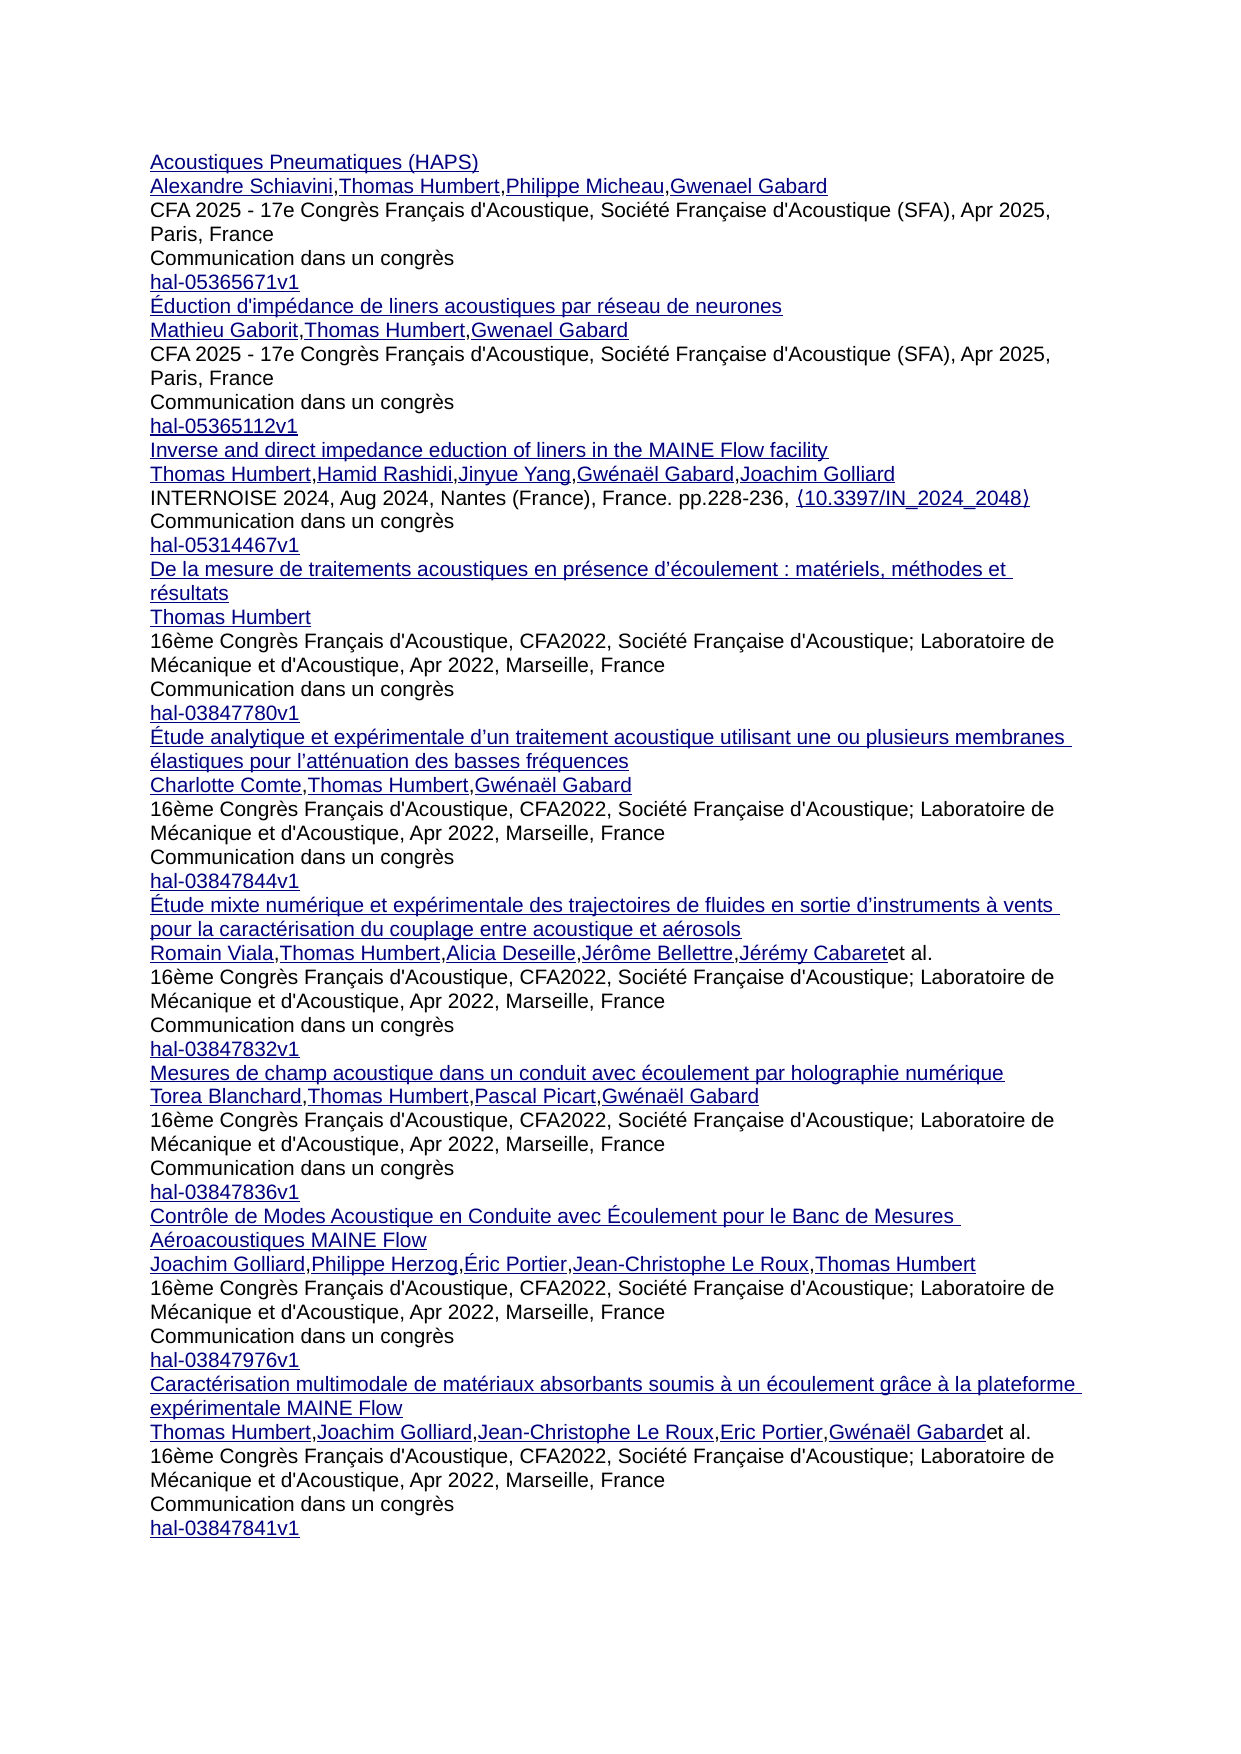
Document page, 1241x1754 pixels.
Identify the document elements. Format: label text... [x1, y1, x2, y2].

table_cell De la mesure de traitements acoustiques en présence d’écoulement : matériels, méthodes et résultats Thomas Humbert 16ème Congrès Français d'Acoustique, CFA2022, Société Française d'Acoustique; Laboratoire de Mécanique et d'Acoustique, Apr 2022, Marseille, France Communication dans un congrès hal-03847780v1 [150, 557, 1090, 725]
table_cell Caractérisation multimodale de matériaux absorbants soumis à un écoulement grâce à la plateforme expérimentale MAINE Flow Thomas Humbert,Joachim Golliard,Jean-Christophe Le Roux,Eric Portier,Gwénaël Gabardet al. 16ème Congrès Français d'Acoustique, CFA2022, Société Française d'Acoustique; Laboratoire de Mécanique et d'Acoustique, Apr 2022, Marseille, France Communication dans un congrès hal-03847841v1 [150, 1372, 1090, 1539]
table_cell Inverse and direct impedance eduction of liners in the MAINE Flow facility Thomas Humbert,Hamid Rashidi,Jinyue Yang,Gwénaël Gabard,Joachim Golliard INTERNOISE 2024, Aug 2024, Nantes (France), France. pp.228-236, ⟨10.3397/IN_2024_2048⟩ Communication dans un congrès hal-05314467v1 [150, 438, 1090, 557]
table_cell Étude mixte numérique et expérimentale des trajectoires de fluides en sortie d’instruments à vents pour la caractérisation du couplage entre acoustique et aérosols Romain Viala,Thomas Humbert,Alicia Deseille,Jérôme Bellettre,Jérémy Cabaretet al. 16ème Congrès Français d'Acoustique, CFA2022, Société Française d'Acoustique; Laboratoire de Mécanique et d'Acoustique, Apr 2022, Marseille, France Communication dans un congrès hal-03847832v1 [150, 893, 1090, 1060]
table_cell Étude analytique et expérimentale d’un traitement acoustique utilisant une ou plusieurs membranes élastiques pour l’atténuation des basses fréquences Charlotte Comte,Thomas Humbert,Gwénaël Gabard 16ème Congrès Français d'Acoustique, CFA2022, Société Française d'Acoustique; Laboratoire de Mécanique et d'Acoustique, Apr 2022, Marseille, France Communication dans un congrès hal-03847844v1 [150, 725, 1090, 893]
table_cell Éduction d'impédance de liners acoustiques par réseau de neurones Mathieu Gaborit,Thomas Humbert,Gwenael Gabard CFA 2025 - 17e Congrès Français d'Acoustique, Société Française d'Acoustique (SFA), Apr 2025, Paris, France Communication dans un congrès hal-05365112v1 [150, 294, 1090, 437]
table_cell Mesures de champ acoustique dans un conduit avec écoulement par holographie numérique Torea Blanchard,Thomas Humbert,Pascal Picart,Gwénaël Gabard 16ème Congrès Français d'Acoustique, CFA2022, Société Française d'Acoustique; Laboratoire de Mécanique et d'Acoustique, Apr 2022, Marseille, France Communication dans un congrès hal-03847836v1 [150, 1060, 1090, 1204]
table_cell Contrôle de Modes Acoustique en Conduite avec Écoulement pour le Banc de Mesures Aéroacoustiques MAINE Flow Joachim Golliard,Philippe Herzog,Éric Portier,Jean-Christophe Le Roux,Thomas Humbert 16ème Congrès Français d'Acoustique, CFA2022, Société Française d'Acoustique; Laboratoire de Mécanique et d'Acoustique, Apr 2022, Marseille, France Communication dans un congrès hal-03847976v1 [150, 1204, 1090, 1372]
table_cell Contrôle Actif d’un Bruit Tonal Multimodal Propagé en Ecoulement avec des Sources Harmoniques Acoustiques Pneumatiques (HAPS) Alexandre Schiavini,Thomas Humbert,Philippe Micheau,Gwenael Gabard CFA 2025 - 17e Congrès Français d'Acoustique, Société Française d'Acoustique (SFA), Apr 2025, Paris, France Communication dans un congrès hal-05365671v1 [150, 150, 1090, 294]
